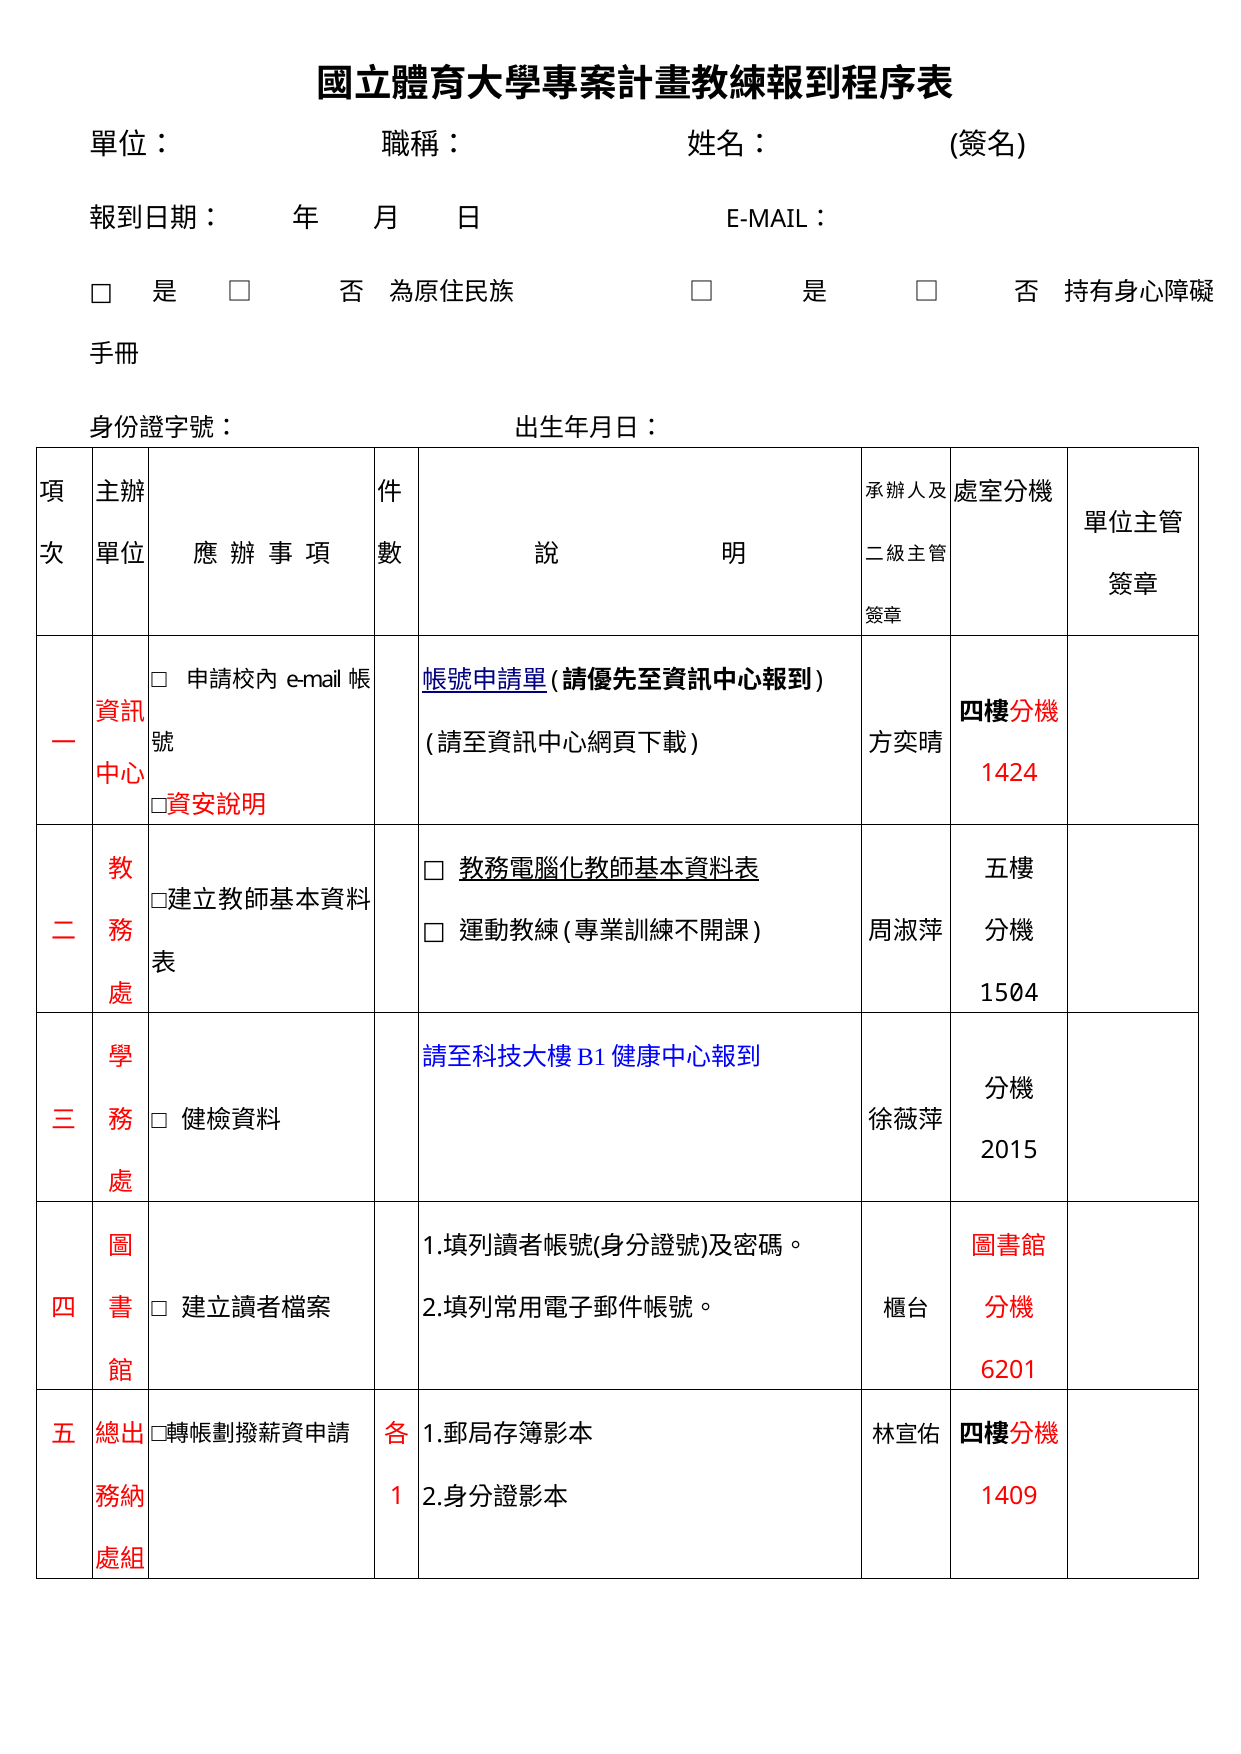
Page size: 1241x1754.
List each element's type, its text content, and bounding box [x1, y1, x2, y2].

table_cell 四 [37, 1202, 92, 1389]
table_cell 二 [37, 825, 92, 1012]
table_cell 林宣佑 [862, 1390, 950, 1578]
table_cell [1068, 1013, 1198, 1201]
text 報到日期： 年 月 日 E-MAIL： [89, 174, 1216, 237]
table_header 說 明 [419, 448, 861, 635]
text 身份證字號： 出生年月日： [89, 384, 1216, 447]
text 單位： 職稱： 姓名： (簽名) [89, 100, 1216, 163]
table_header 承辦人及二級主管簽章 [862, 448, 950, 635]
text 國立體育大學專案計畫教練報到程序表 [146, 38, 1125, 100]
table_cell 櫃台 [862, 1202, 950, 1389]
table_cell 五 [37, 1390, 92, 1578]
table_cell 學 務 處 [93, 1013, 148, 1201]
table_header 件 數 [375, 448, 418, 635]
table_cell [375, 1202, 418, 1389]
table_cell 總出 務納 處組 [93, 1390, 148, 1578]
table_cell [375, 1013, 418, 1201]
table_cell 教務電腦化教師基本資料表 運動教練(專業訓練不開課) [419, 825, 861, 1012]
table_cell 圖 書 館 [93, 1202, 148, 1389]
table_cell 四樓分機1424 [951, 636, 1067, 824]
table_cell 周淑萍 [862, 825, 950, 1012]
table_header 應 辦 事 項 [149, 448, 374, 635]
table_cell 帳號申請單(請優先至資訊中心報到) (請至資訊中心網頁下載) [419, 636, 861, 824]
table_cell 徐薇萍 [862, 1013, 950, 1201]
table_cell 圖書館 分機6201 [951, 1202, 1067, 1389]
table_cell □ 建立讀者檔案 [149, 1202, 374, 1389]
table_cell 請至科技大樓B1健康中心報到 [419, 1013, 861, 1201]
table_cell 1.郵局存簿影本 2.身分證影本 [419, 1390, 861, 1578]
table_header 單位主管 簽章 [1068, 448, 1198, 635]
table_cell 各1 [375, 1390, 418, 1578]
table_cell □ 健檢資料 [149, 1013, 374, 1201]
table_cell 四樓分機 1409 [951, 1390, 1067, 1578]
table_cell [1068, 1390, 1198, 1578]
table_cell 一 [37, 636, 92, 824]
table_header 主辦單位 [93, 448, 148, 635]
table_cell □ 申請校內e-mail帳號 □資安說明 [149, 636, 374, 824]
table_header 處室分機 [951, 448, 1067, 635]
table_cell 分機 2015 [951, 1013, 1067, 1201]
table_cell 1.填列讀者帳號(身分證號)及密碼。 2.填列常用電子郵件帳號。 [419, 1202, 861, 1389]
table_header 項 次 [37, 448, 92, 635]
table_cell [1068, 1202, 1198, 1389]
table_cell [375, 636, 418, 824]
table_cell 三 [37, 1013, 92, 1201]
table_cell 資訊中心 [93, 636, 148, 824]
table_cell 方奕晴 [862, 636, 950, 824]
table_cell [375, 825, 418, 1012]
table_cell 五樓 分機1504 [951, 825, 1067, 1012]
table_cell [1068, 636, 1198, 824]
table_cell □建立教師基本資料表 [149, 825, 374, 1012]
table_cell □轉帳劃撥薪資申請 [149, 1390, 374, 1578]
table_cell 教 務 處 [93, 825, 148, 1012]
text □ 是 □ 否 為原住民族 □ 是 □ 否 持有身心障礙手冊 [89, 248, 1216, 373]
table_cell [1068, 825, 1198, 1012]
